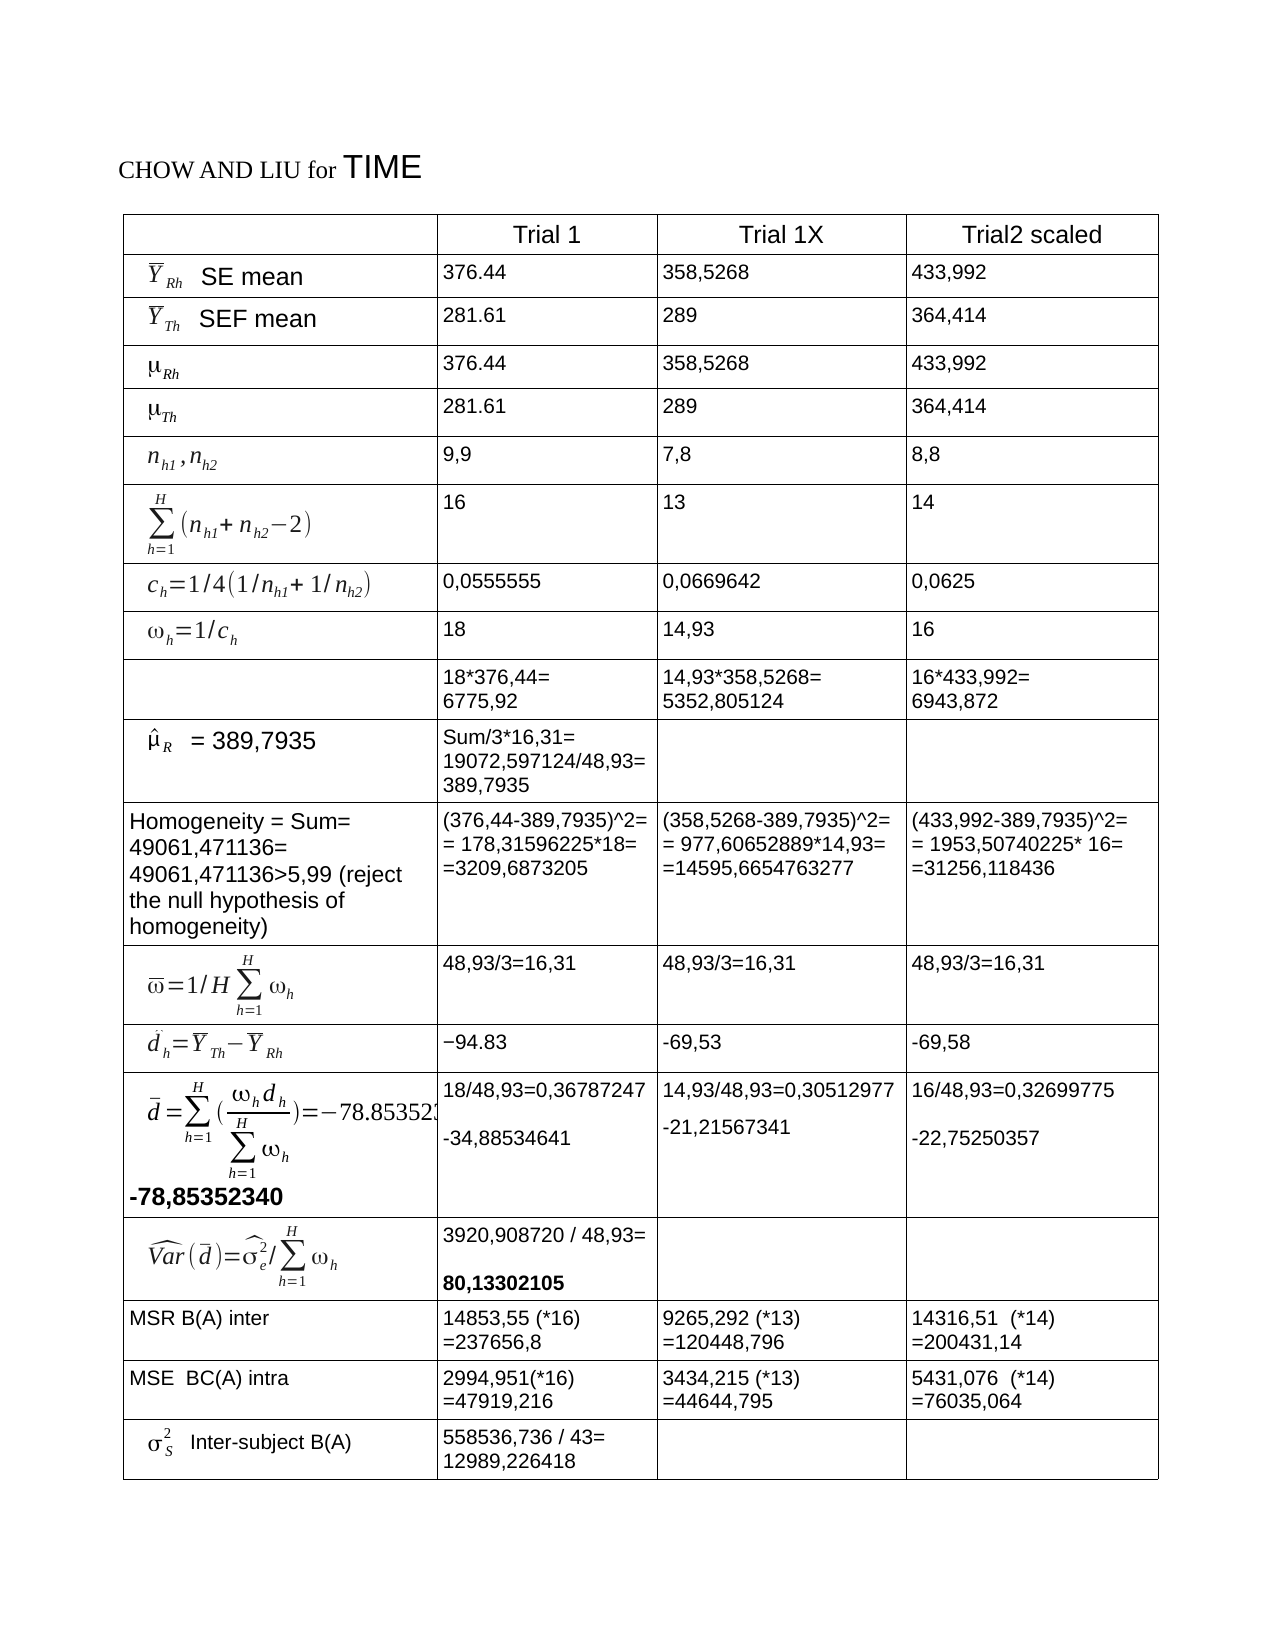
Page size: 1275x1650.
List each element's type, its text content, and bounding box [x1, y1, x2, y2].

table_cell Homogeneity = Sum= 49061,471136= 49061,471136>5,99 (reject the null hypothesis of homogeneity) [124, 803, 437, 945]
table_cell [124, 612, 437, 659]
table_cell [124, 485, 437, 563]
table_cell [124, 389, 437, 436]
table_cell -78,85352340 [124, 1073, 437, 1217]
table_cell 281,61 [438, 389, 657, 436]
table_cell 289 [658, 298, 906, 345]
table_cell 358,5268 [658, 255, 906, 297]
table_cell 48,93/3=16,31 [438, 946, 657, 1024]
table_cell 18/48,93=0,36787247 -34,88534641 [438, 1073, 657, 1217]
table_cell (433,992-389,7935)^2= = 1953,50740225* 16= =31256,118436 [907, 803, 1158, 945]
table_cell 13 [658, 485, 906, 563]
table_cell [658, 720, 906, 802]
table_cell 0,0555555 [438, 564, 657, 611]
text CHOW AND LIU for TIME [118, 147, 1157, 185]
table_cell [907, 1420, 1158, 1478]
table_cell 8,8 [907, 437, 1158, 484]
table_cell 9,9 [438, 437, 657, 484]
table_cell 14 [907, 485, 1158, 563]
table_cell 2994,951(*16) =47919,216 [438, 1361, 657, 1419]
table_cell 289 [658, 389, 906, 436]
table_cell 3434,215 (*13) =44644,795 [658, 1361, 906, 1419]
table_cell 48,93/3=16,31 [658, 946, 906, 1024]
table_cell [124, 564, 437, 611]
table_cell 18*376,44= 6775,92 [438, 660, 657, 719]
table_cell 364,414 [907, 389, 1158, 436]
table_cell 433,992 [907, 346, 1158, 388]
table_cell [658, 1420, 906, 1478]
table_cell [124, 1218, 437, 1300]
table_cell SEF mean [124, 298, 437, 345]
table_cell [124, 346, 437, 388]
table_cell 16 [438, 485, 657, 563]
table_cell Inter-subject B(A) [124, 1420, 437, 1478]
table_cell −94.83 [438, 1025, 657, 1072]
table_cell 16 [907, 612, 1158, 659]
table_cell 16*433,992= 6943,872 [907, 660, 1158, 719]
table_cell [124, 1025, 437, 1072]
table_cell 14,93*358,5268= 5352,805124 [658, 660, 906, 719]
table_cell (358,5268-389,7935)^2= = 977,60652889*14,93= =14595,6654763277 [658, 803, 906, 945]
table_cell 0,0625 [907, 564, 1158, 611]
table_cell 16/48,93=0,32699775 -22,75250357 [907, 1073, 1158, 1217]
table_cell 376,44 [438, 346, 657, 388]
table_cell MSE BC(A) intra [124, 1361, 437, 1419]
table_cell 9265,292 (*13) =120448,796 [658, 1301, 906, 1359]
table_cell 5431,076 (*14) =76035,064 [907, 1361, 1158, 1419]
table_cell 376,44 [438, 255, 657, 297]
table_cell [658, 1218, 906, 1300]
table_cell [124, 660, 437, 719]
table_header Trial 1 [438, 215, 657, 254]
table_cell 14853,55 (*16) =237656,8 [438, 1301, 657, 1359]
table_cell [124, 946, 437, 1024]
table_cell 558536,736 / 43= 12989,226418 [438, 1420, 657, 1478]
table_cell 281,61 [438, 298, 657, 345]
table_cell Sum/3*16,31= 19072,597124/48,93= 389,7935 [438, 720, 657, 802]
table_cell 433,992 [907, 255, 1158, 297]
table_cell 0,0669642 [658, 564, 906, 611]
table_cell [124, 437, 437, 484]
table_cell [907, 720, 1158, 802]
table_cell 14,93/48,93=0,30512977 -21,21567341 [658, 1073, 906, 1217]
table_cell 48,93/3=16,31 [907, 946, 1158, 1024]
table_header Trial2 scaled [907, 215, 1158, 254]
table_header Trial 1X [658, 215, 906, 254]
table_cell [907, 1218, 1158, 1300]
table_cell MSR B(A) inter [124, 1301, 437, 1359]
table_cell 364,414 [907, 298, 1158, 345]
table_cell 7,8 [658, 437, 906, 484]
table_cell (376,44-389,7935)^2= = 178,31596225*18= =3209,6873205 [438, 803, 657, 945]
table_cell 14,93 [658, 612, 906, 659]
table_cell 3920,908720 / 48,93= 80,13302105 [438, 1218, 657, 1300]
table_cell = 389,7935 [124, 720, 437, 802]
table_cell -69,58 [907, 1025, 1158, 1072]
table_cell 358,5268 [658, 346, 906, 388]
table_cell SE mean [124, 255, 437, 297]
table_cell 14316,51 (*14) =200431,14 [907, 1301, 1158, 1359]
table_header [124, 215, 437, 254]
table_cell -69,53 [658, 1025, 906, 1072]
table_cell 18 [438, 612, 657, 659]
